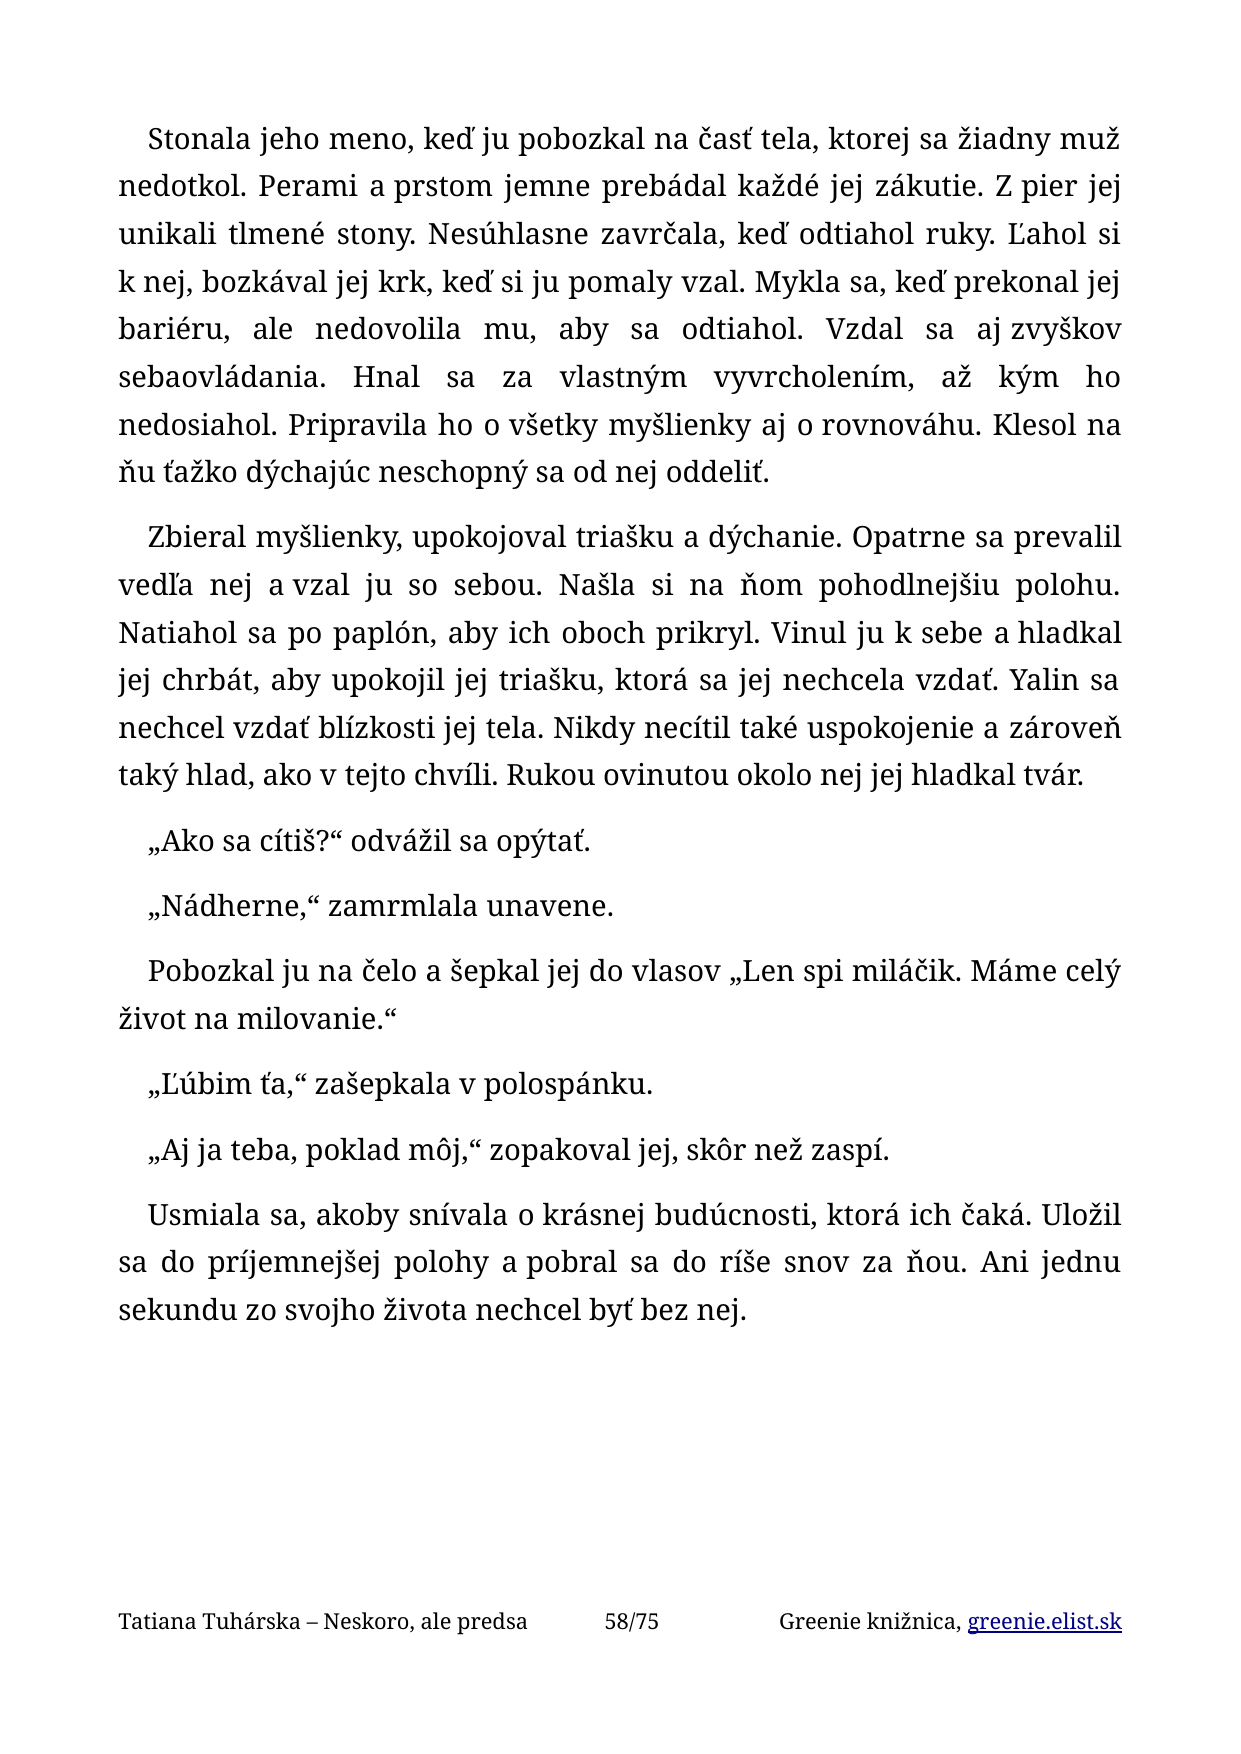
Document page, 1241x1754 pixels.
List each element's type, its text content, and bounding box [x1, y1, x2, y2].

text „Nádherne,“ zamrmlala unavene. [118, 885, 1122, 925]
text „Aj ja teba, poklad môj,“ zopakoval jej, skôr než zaspí. [118, 1129, 1122, 1168]
text Zbieral myšlienky, upokojoval triašku a dýchanie. Opatrne sa prevalil vedľa nej a vzal ju so sebou. Našla si na ňom pohodlnejšiu polohu. Natiahol sa po paplón, aby ich oboch prikryl. Vinul ju k sebe a hladkal jej chrbát, aby upokojil jej triašku, ktorá sa jej nechcela vzdať. Yalin sa nechcel vzdať blízkosti jej tela. Nikdy necítil také uspokojenie a zároveň taký hlad, ako v tejto chvíli. Rukou ovinutou okolo nej jej hladkal tvár. [118, 517, 1122, 794]
text Usmiala sa, akoby snívala o krásnej budúcnosti, ktorá ich čaká. Uložil sa do príjemnejšej polohy a pobral sa do ríše snov za ňou. Ani jednu sekundu zo svojho života nechcel byť bez nej. [118, 1194, 1122, 1329]
text „Ako sa cítiš?“ odvážil sa opýtať. [118, 820, 1122, 860]
text Stonala jeho meno, keď ju pobozkal na časť tela, ktorej sa žiadny muž nedotkol. Perami a prstom jemne prebádal každé jej zákutie. Z pier jej unikali tlmené stony. Nesúhlasne zavrčala, keď odtiahol ruky. Ľahol si k nej, bozkával jej krk, keď si ju pomaly vzal. Mykla sa, keď prekonal jej bariéru, ale nedovolila mu, aby sa odtiahol. Vzdal sa aj zvyškov sebaovládania. Hnal sa za vlastným vyvrcholením, až kým ho nedosiahol. Pripravila ho o všetky myšlienky aj o rovnováhu. Klesol na ňu ťažko dýchajúc neschopný sa od nej oddeliť. [118, 118, 1122, 491]
text „Ľúbim ťa,“ zašepkala v polospánku. [118, 1063, 1122, 1103]
text Pobozkal ju na čelo a šepkal jej do vlasov „Len spi miláčik. Máme celý život na milovanie.“ [118, 951, 1122, 1038]
